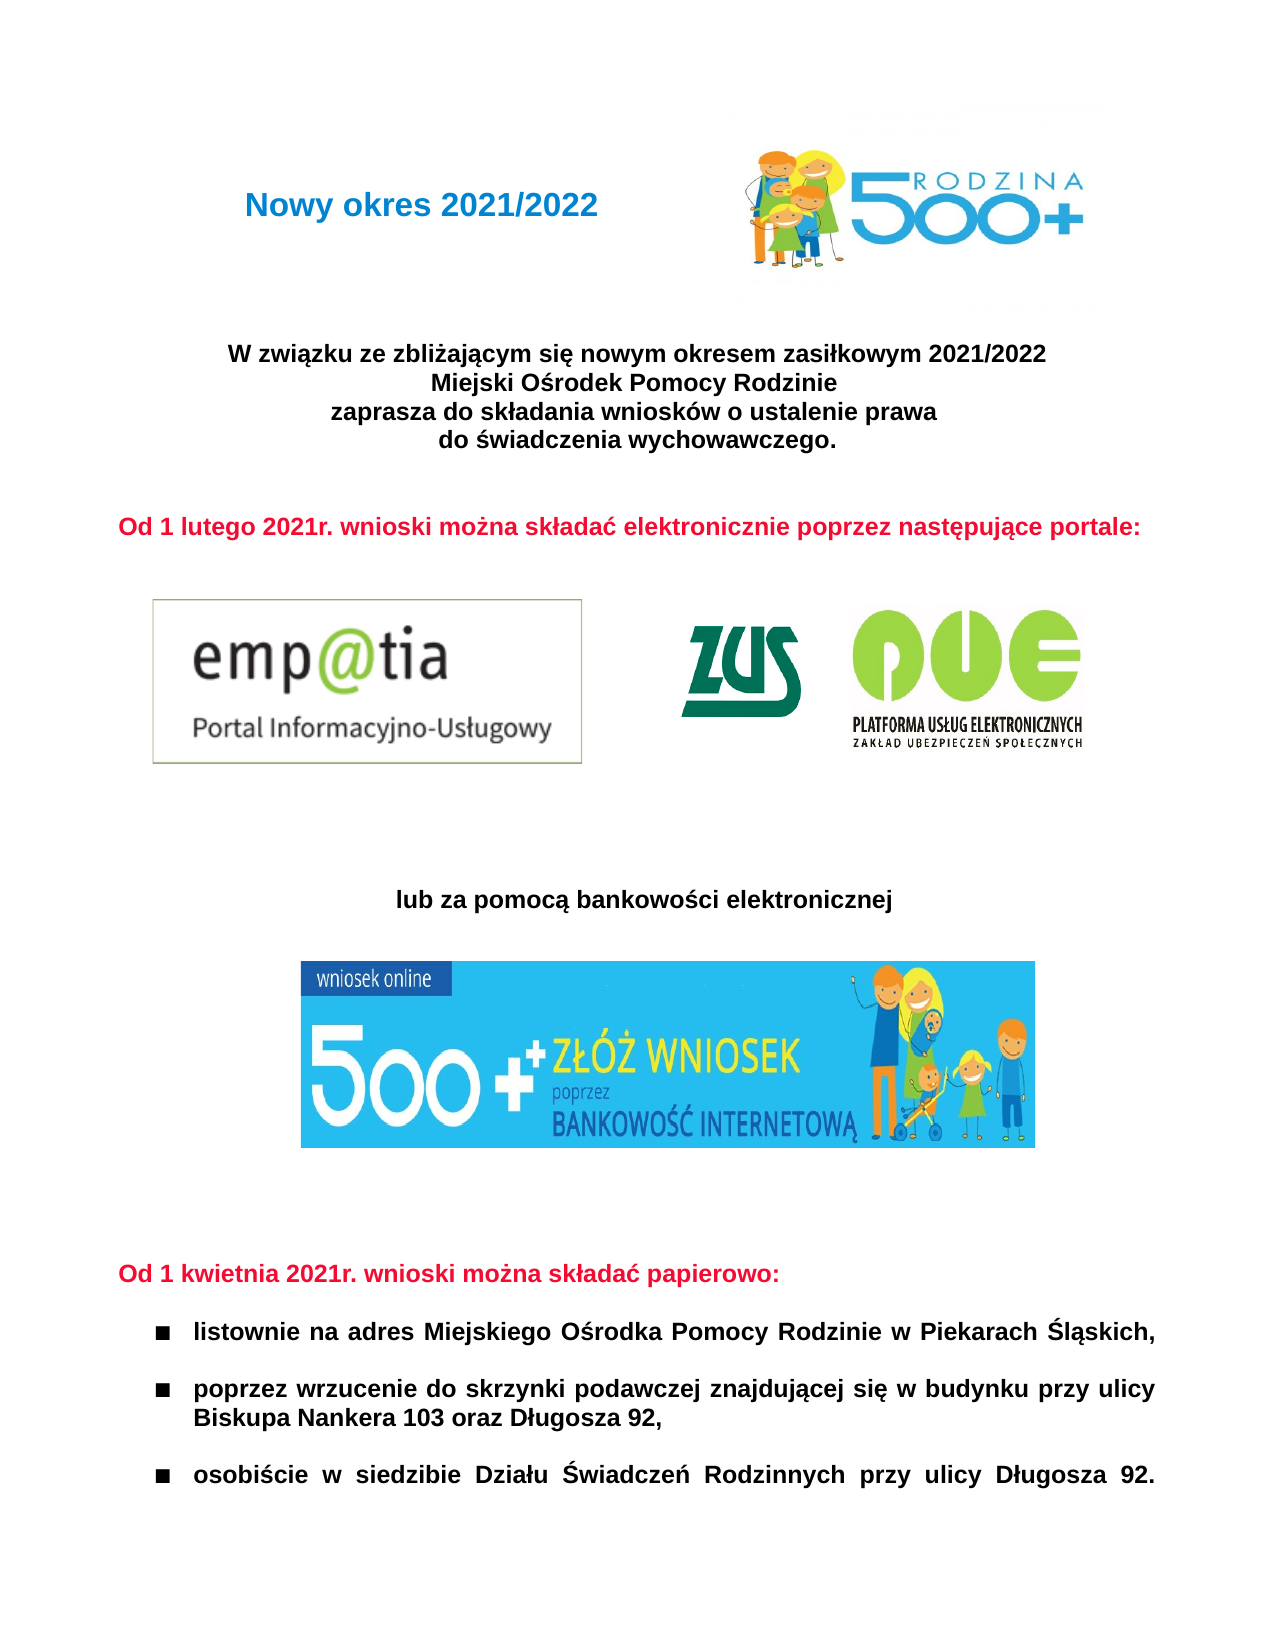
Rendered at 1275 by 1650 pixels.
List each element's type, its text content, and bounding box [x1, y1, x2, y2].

text do świadczenia wychowawczego. [118, 425, 1157, 454]
text W związku ze zbliżającym się nowym okresem zasiłkowym 2021/2022 [118, 339, 1157, 368]
list osobiście w siedzibie Działu Świadczeń Rodzinnych przy ulicy Długosza 92. [156, 1461, 1157, 1518]
picture [725, 107, 1105, 312]
text Od 1 lutego 2021r. wnioski można składać elektronicznie poprzez następujące portale: [118, 512, 1157, 540]
text lub za pomocą bankowości elektronicznej [118, 885, 1157, 914]
text [1105, 185, 1157, 224]
text Miejski Ośrodek Pomocy Rodzinie [118, 368, 1157, 397]
picture [300, 961, 1036, 1148]
picture [677, 594, 1097, 768]
text Od 1 kwietnia 2021r. wnioski można składać papierowo: [118, 1259, 1157, 1288]
text zaprasza do składania wniosków o ustalenie prawa [118, 397, 1157, 425]
list poprzez wrzucenie do skrzynki podawczej znajdującej się w budynku przy ulicy Biskupa Nankera 103 oraz Długosza 92, [156, 1374, 1157, 1432]
picture [152, 599, 583, 764]
text Nowy okres 2021/2022 [118, 185, 725, 224]
list listownie na adres Miejskiego Ośrodka Pomocy Rodzinie w Piekarach Śląskich, [156, 1317, 1157, 1374]
